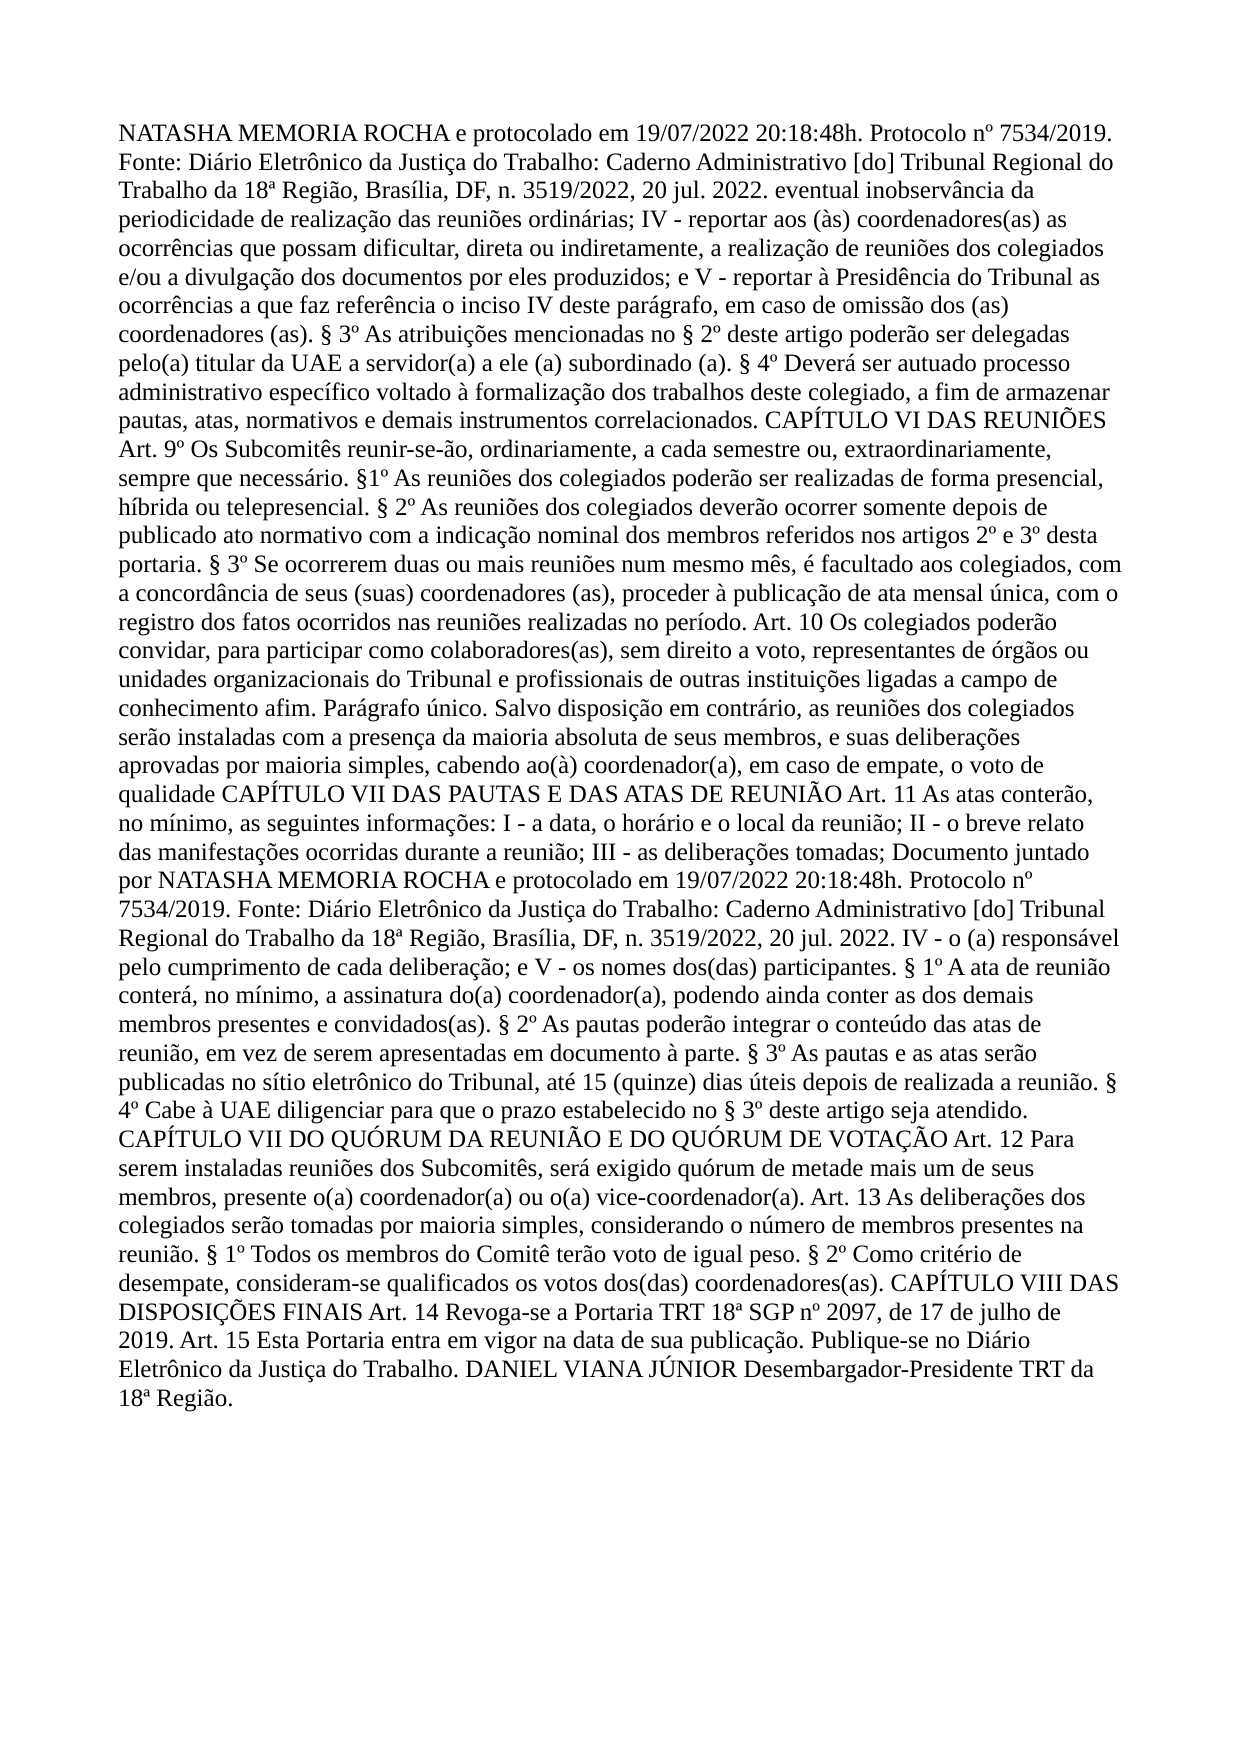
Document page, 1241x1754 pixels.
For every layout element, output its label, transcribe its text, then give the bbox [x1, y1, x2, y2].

text NATASHA MEMORIA ROCHA e protocolado em 19/07/2022 20:18:48h. Protocolo nº 7534/2019. Fonte: Diário Eletrônico da Justiça do Trabalho: Caderno Administrativo [do] Tribunal Regional do Trabalho da 18ª Região, Brasília, DF, n. 3519/2022, 20 jul. 2022. eventual inobservância da periodicidade de realização das reuniões ordinárias; IV - reportar aos (às) coordenadores(as) as ocorrências que possam dificultar, direta ou indiretamente, a realização de reuniões dos colegiados e/ou a divulgação dos documentos por eles produzidos; e V - reportar à Presidência do Tribunal as ocorrências a que faz referência o inciso IV deste parágrafo, em caso de omissão dos (as) coordenadores (as). § 3º As atribuições mencionadas no § 2º deste artigo poderão ser delegadas pelo(a) titular da UAE a servidor(a) a ele (a) subordinado (a). § 4º Deverá ser autuado processo administrativo específico voltado à formalização dos trabalhos deste colegiado, a fim de armazenar pautas, atas, normativos e demais instrumentos correlacionados. CAPÍTULO VI DAS REUNIÕES Art. 9º Os Subcomitês reunir-se-ão, ordinariamente, a cada semestre ou, extraordinariamente, sempre que necessário. §1º As reuniões dos colegiados poderão ser realizadas de forma presencial, híbrida ou telepresencial. § 2º As reuniões dos colegiados deverão ocorrer somente depois de publicado ato normativo com a indicação nominal dos membros referidos nos artigos 2º e 3º desta portaria. § 3º Se ocorrerem duas ou mais reuniões num mesmo mês, é facultado aos colegiados, com a concordância de seus (suas) coordenadores (as), proceder à publicação de ata mensal única, com o registro dos fatos ocorridos nas reuniões realizadas no período. Art. 10 Os colegiados poderão convidar, para participar como colaboradores(as), sem direito a voto, representantes de órgãos ou unidades organizacionais do Tribunal e profissionais de outras instituições ligadas a campo de conhecimento afim. Parágrafo único. Salvo disposição em contrário, as reuniões dos colegiados serão instaladas com a presença da maioria absoluta de seus membros, e suas deliberações aprovadas por maioria simples, cabendo ao(à) coordenador(a), em caso de empate, o voto de qualidade CAPÍTULO VII DAS PAUTAS E DAS ATAS DE REUNIÃO Art. 11 As atas conterão, no mínimo, as seguintes informações: I - a data, o horário e o local da reunião; II - o breve relato das manifestações ocorridas durante a reunião; III - as deliberações tomadas; Documento juntado por NATASHA MEMORIA ROCHA e protocolado em 19/07/2022 20:18:48h. Protocolo nº 7534/2019. Fonte: Diário Eletrônico da Justiça do Trabalho: Caderno Administrativo [do] Tribunal Regional do Trabalho da 18ª Região, Brasília, DF, n. 3519/2022, 20 jul. 2022. IV - o (a) responsável pelo cumprimento de cada deliberação; e V - os nomes dos(das) participantes. § 1º A ata de reunião conterá, no mínimo, a assinatura do(a) coordenador(a), podendo ainda conter as dos demais membros presentes e convidados(as). § 2º As pautas poderão integrar o conteúdo das atas de reunião, em vez de serem apresentadas em documento à parte. § 3º As pautas e as atas serão publicadas no sítio eletrônico do Tribunal, até 15 (quinze) dias úteis depois de realizada a reunião. § 4º Cabe à UAE diligenciar para que o prazo estabelecido no § 3º deste artigo seja atendido. CAPÍTULO VII DO QUÓRUM DA REUNIÃO E DO QUÓRUM DE VOTAÇÃO Art. 12 Para serem instaladas reuniões dos Subcomitês, será exigido quórum de metade mais um de seus membros, presente o(a) coordenador(a) ou o(a) vice-coordenador(a). Art. 13 As deliberações dos colegiados serão tomadas por maioria simples, considerando o número de membros presentes na reunião. § 1º Todos os membros do Comitê terão voto de igual peso. § 2º Como critério de desempate, consideram-se qualificados os votos dos(das) coordenadores(as). CAPÍTULO VIII DAS DISPOSIÇÕES FINAIS Art. 14 Revoga-se a Portaria TRT 18ª SGP nº 2097, de 17 de julho de 2019. Art. 15 Esta Portaria entra em vigor na data de sua publicação. Publique-se no Diário Eletrônico da Justiça do Trabalho. DANIEL VIANA JÚNIOR Desembargador-Presidente TRT da 18ª Região. [118, 118, 1122, 1412]
